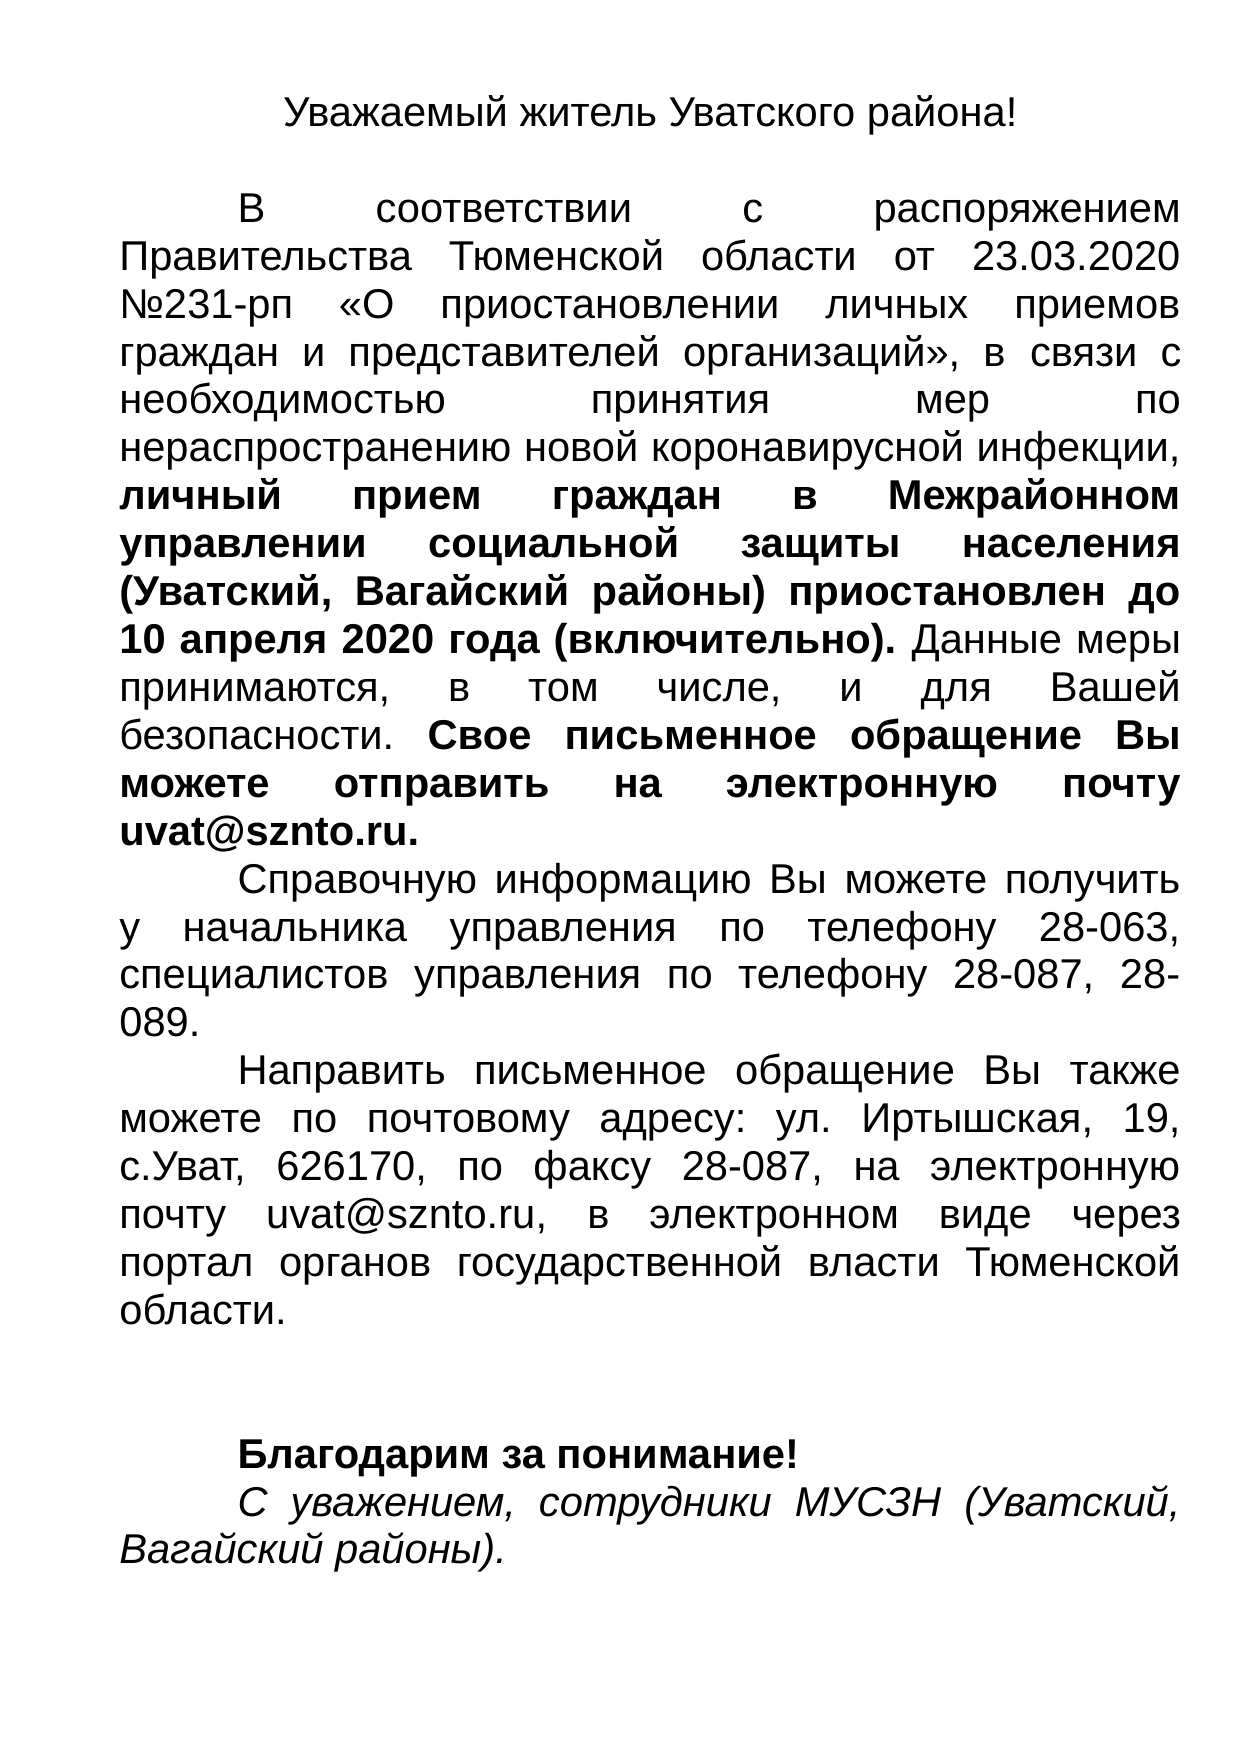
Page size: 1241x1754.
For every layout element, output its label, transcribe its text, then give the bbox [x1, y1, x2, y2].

text Благодарим за понимание! [119, 1429, 1181, 1477]
text Уважаемый житель Уватского района! [119, 87, 1181, 135]
text В соответствии с распоряжением Правительства Тюменской области от 23.03.2020 №231-рп «О приостановлении личных приемов граждан и представителей организаций», в связи с необходимостью принятия мер по нераспространению новой коронавирусной инфекции, личный прием граждан в Межрайонном управлении социальной защиты населения (Уватский, Вагайский районы) приостановлен до 10 апреля 2020 года (включительно). Данные меры принимаются, в том числе, и для Вашей безопасности. Свое письменное обращение Вы можете отправить на электронную почту uvat@sznto.ru. [119, 183, 1181, 854]
text С уважением, сотрудники МУСЗН (Уватский, Вагайский районы). [119, 1477, 1181, 1573]
text Направить письменное обращение Вы также можете по почтовому адресу: ул. Иртышская, 19, с.Уват, 626170, по факсу 28-087, на электронную почту uvat@sznto.ru, в электронном виде через портал органов государственной власти Тюменской области. [119, 1046, 1181, 1333]
text Справочную информацию Вы можете получить у начальника управления по телефону 28-063, специалистов управления по телефону 28-087, 28-089. [119, 854, 1181, 1046]
